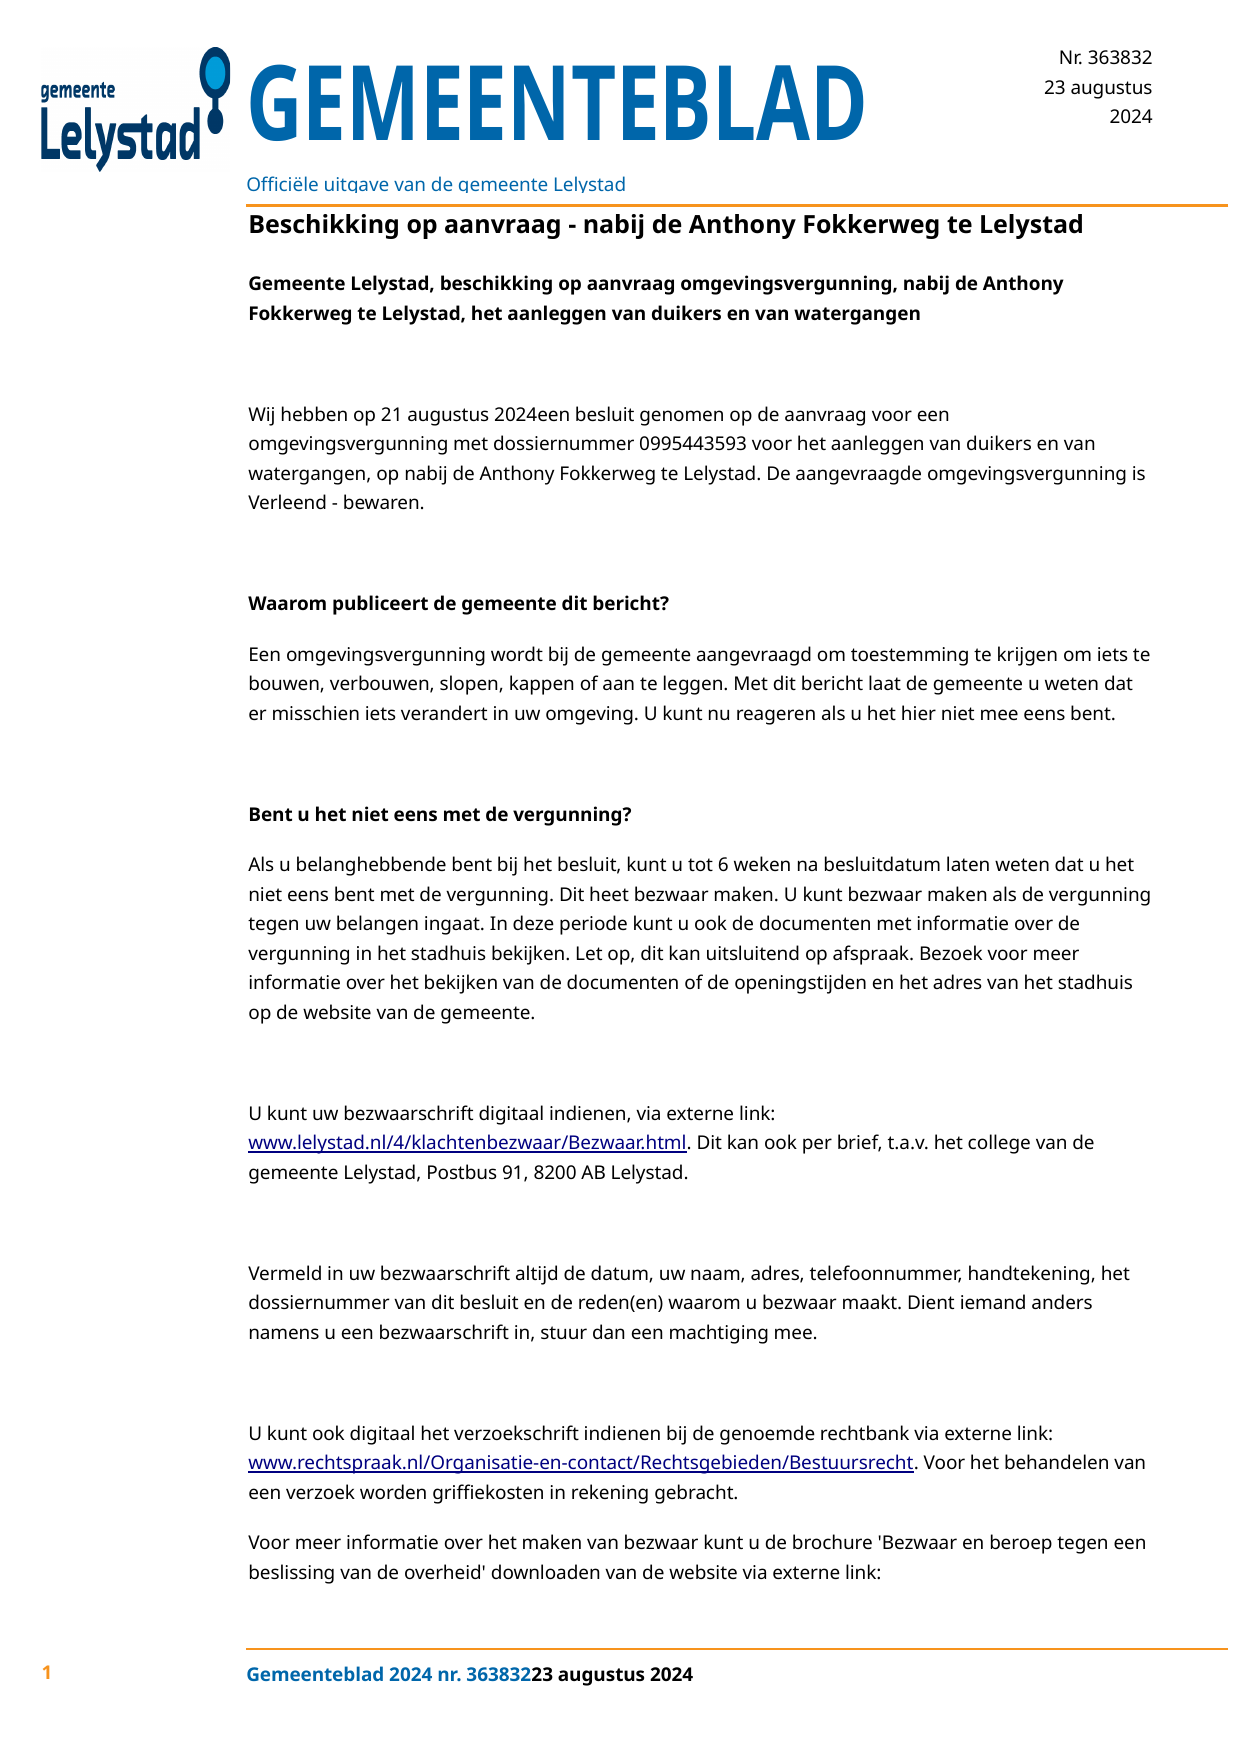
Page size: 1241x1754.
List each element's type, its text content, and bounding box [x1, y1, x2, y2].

text Vermeld in uw bezwaarschrift altijd de datum, uw naam, adres, telefoonnummer, handtekening, het dossiernummer van dit besluit en de reden(en) waarom u bezwaar maakt. Dient iemand anders namens u een bezwaarschrift in, stuur dan een machtiging mee. [248, 1260, 1152, 1345]
picture [41, 47, 231, 172]
text Beschikking op aanvraag - nabij de Anthony Fokkerweg te Lelystad [248, 207, 1152, 241]
text Wij hebben op 21 augustus 2024een besluit genomen op de aanvraag voor een omgevingsvergunning met dossiernummer 0995443593 voor het aanleggen van duikers en van watergangen, op nabij de Anthony Fokkerweg te Lelystad. De aangevraagde omgevingsvergunning is Verleend - bewaren. [248, 401, 1152, 515]
text U kunt ook digitaal het verzoekschrift indienen bij de genoemde rechtbank via externe link: www.rechtspraak.nl/Organisatie-en-contact/Rechtsgebieden/Bestuursrecht. Voor het behandelen van een verzoek worden griffiekosten in rekening gebracht. [248, 1420, 1152, 1505]
text Gemeente Lelystad, beschikking op aanvraag omgevingsvergunning, nabij de Anthony Fokkerweg te Lelystad, het aanleggen van duikers en van watergangen [248, 270, 1152, 326]
text Als u belanghebbende bent bij het besluit, kunt u tot 6 weken na besluitdatum laten weten dat u het niet eens bent met de vergunning. Dit heet bezwaar maken. U kunt bezwaar maken als de vergunning tegen uw belangen ingaat. In deze periode kunt u ook de documenten met informatie over de vergunning in het stadhuis bekijken. Let op, dit kan uitsluitend op afspraak. Bezoek voor meer informatie over het bekijken van de documenten of de openingstijden en het adres van het stadhuis op de website van de gemeente. [248, 851, 1152, 1025]
text Een omgevingsvergunning wordt bij de gemeente aangevraagd om toestemming te krijgen om iets te bouwen, verbouwen, slopen, kappen of aan te leggen. Met dit bericht laat de gemeente u weten dat er misschien iets verandert in uw omgeving. U kunt nu reageren als u het hier niet mee eens bent. [248, 641, 1152, 726]
text Waarom publiceert de gemeente dit bericht? [248, 590, 1152, 616]
text U kunt uw bezwaarschrift digitaal indienen, via externe link: www.lelystad.nl/4/klachtenbezwaar/Bezwaar.html. Dit kan ook per brief, t.a.v. het college van de gemeente Lelystad, Postbus 91, 8200 AB Lelystad. [248, 1100, 1152, 1185]
text Voor meer informatie over het maken van bezwaar kunt u de brochure 'Bezwaar en beroep tegen een beslissing van de overheid' downloaden van de website via externe link: [248, 1529, 1152, 1585]
text Bent u het niet eens met de vergunning? [248, 801, 1152, 826]
